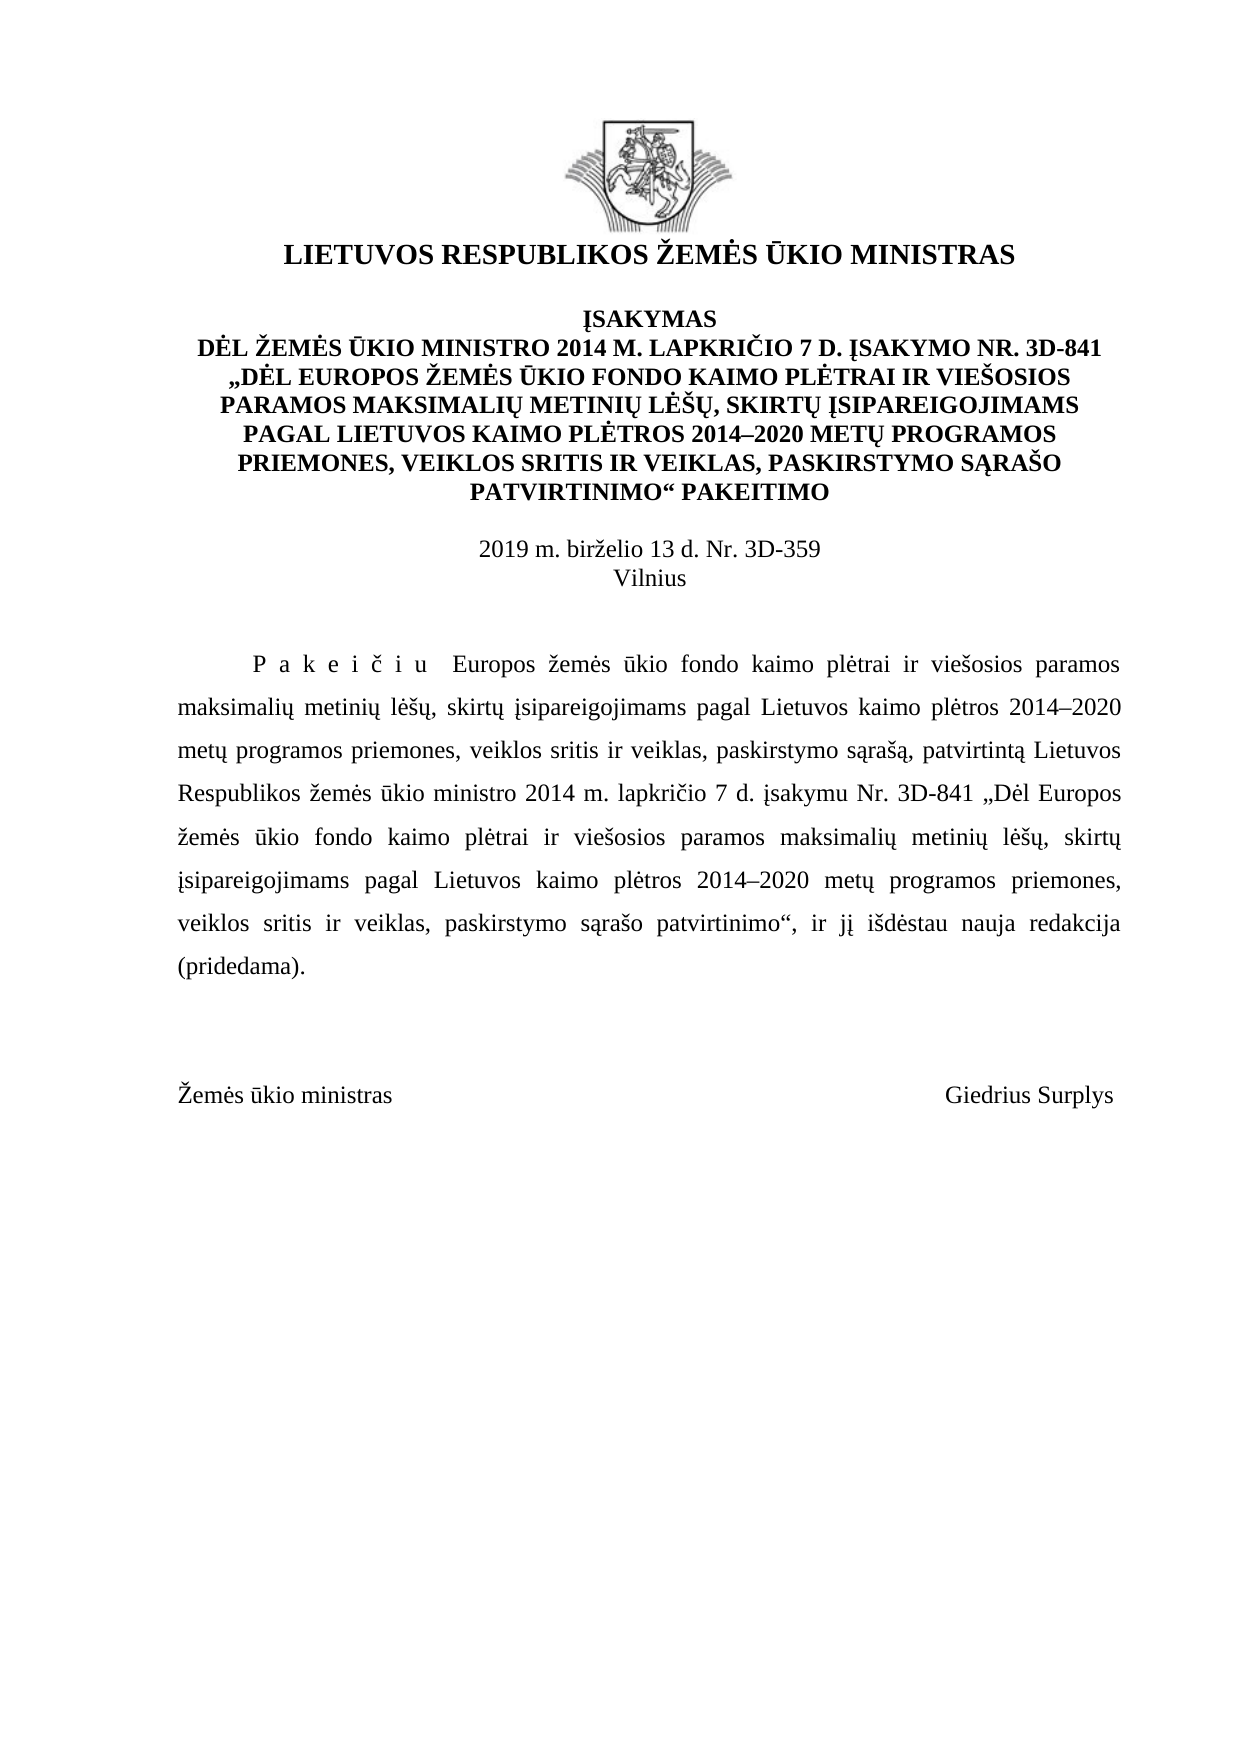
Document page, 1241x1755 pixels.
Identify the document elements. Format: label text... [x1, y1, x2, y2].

text ĮSAKYMAS [177, 304, 1122, 333]
text P a k e i č i u Europos žemės ūkio fondo kaimo plėtrai ir viešosios paramos maksimalių metinių lėšų, skirtų įsipareigojimams pagal Lietuvos kaimo plėtros 2014–2020 metų programos priemones, veiklos sritis ir veiklas, paskirstymo sąrašą, patvirtintą Lietuvos Respublikos žemės ūkio ministro 2014 m. lapkričio 7 d. įsakymu Nr. 3D-841 „Dėl Europos žemės ūkio fondo kaimo plėtrai ir viešosios paramos maksimalių metinių lėšų, skirtų įsipareigojimams pagal Lietuvos kaimo plėtros 2014–2020 metų programos priemones, veiklos sritis ir veiklas, paskirstymo sąrašo patvirtinimo“, ir jį išdėstau nauja redakcija (pridedama). [177, 649, 1122, 980]
text Vilnius [177, 563, 1122, 592]
text LIETUVOS RESPUBLIKOS ŽEMĖS ŪKIO MINISTRAS [177, 237, 1122, 271]
text DĖL ŽEMĖS ŪKIO MINISTRO 2014 M. LAPKRIČIO 7 D. ĮSAKYMO NR. 3D-841 „DĖL EUROPOS ŽEMĖS ŪKIO FONDO KAIMO PLĖTRAI IR VIEŠOSIOS PARAMOS MAKSIMALIŲ METINIŲ LĖŠŲ, SKIRTŲ ĮSIPAREIGOJIMAMS PAGAL LIETUVOS KAIMO PLĖTROS 2014–2020 METŲ PROGRAMOS PRIEMONES, VEIKLOS SRITIS IR VEIKLAS, PASKIRSTYMO SĄRAŠO PATVIRTINIMO“ PAKEITIMO [177, 333, 1122, 505]
text 2019 m. birželio 13 d. Nr. 3D-359 [177, 534, 1122, 563]
text Žemės ūkio ministras Giedrius Surplys [177, 1080, 1122, 1109]
